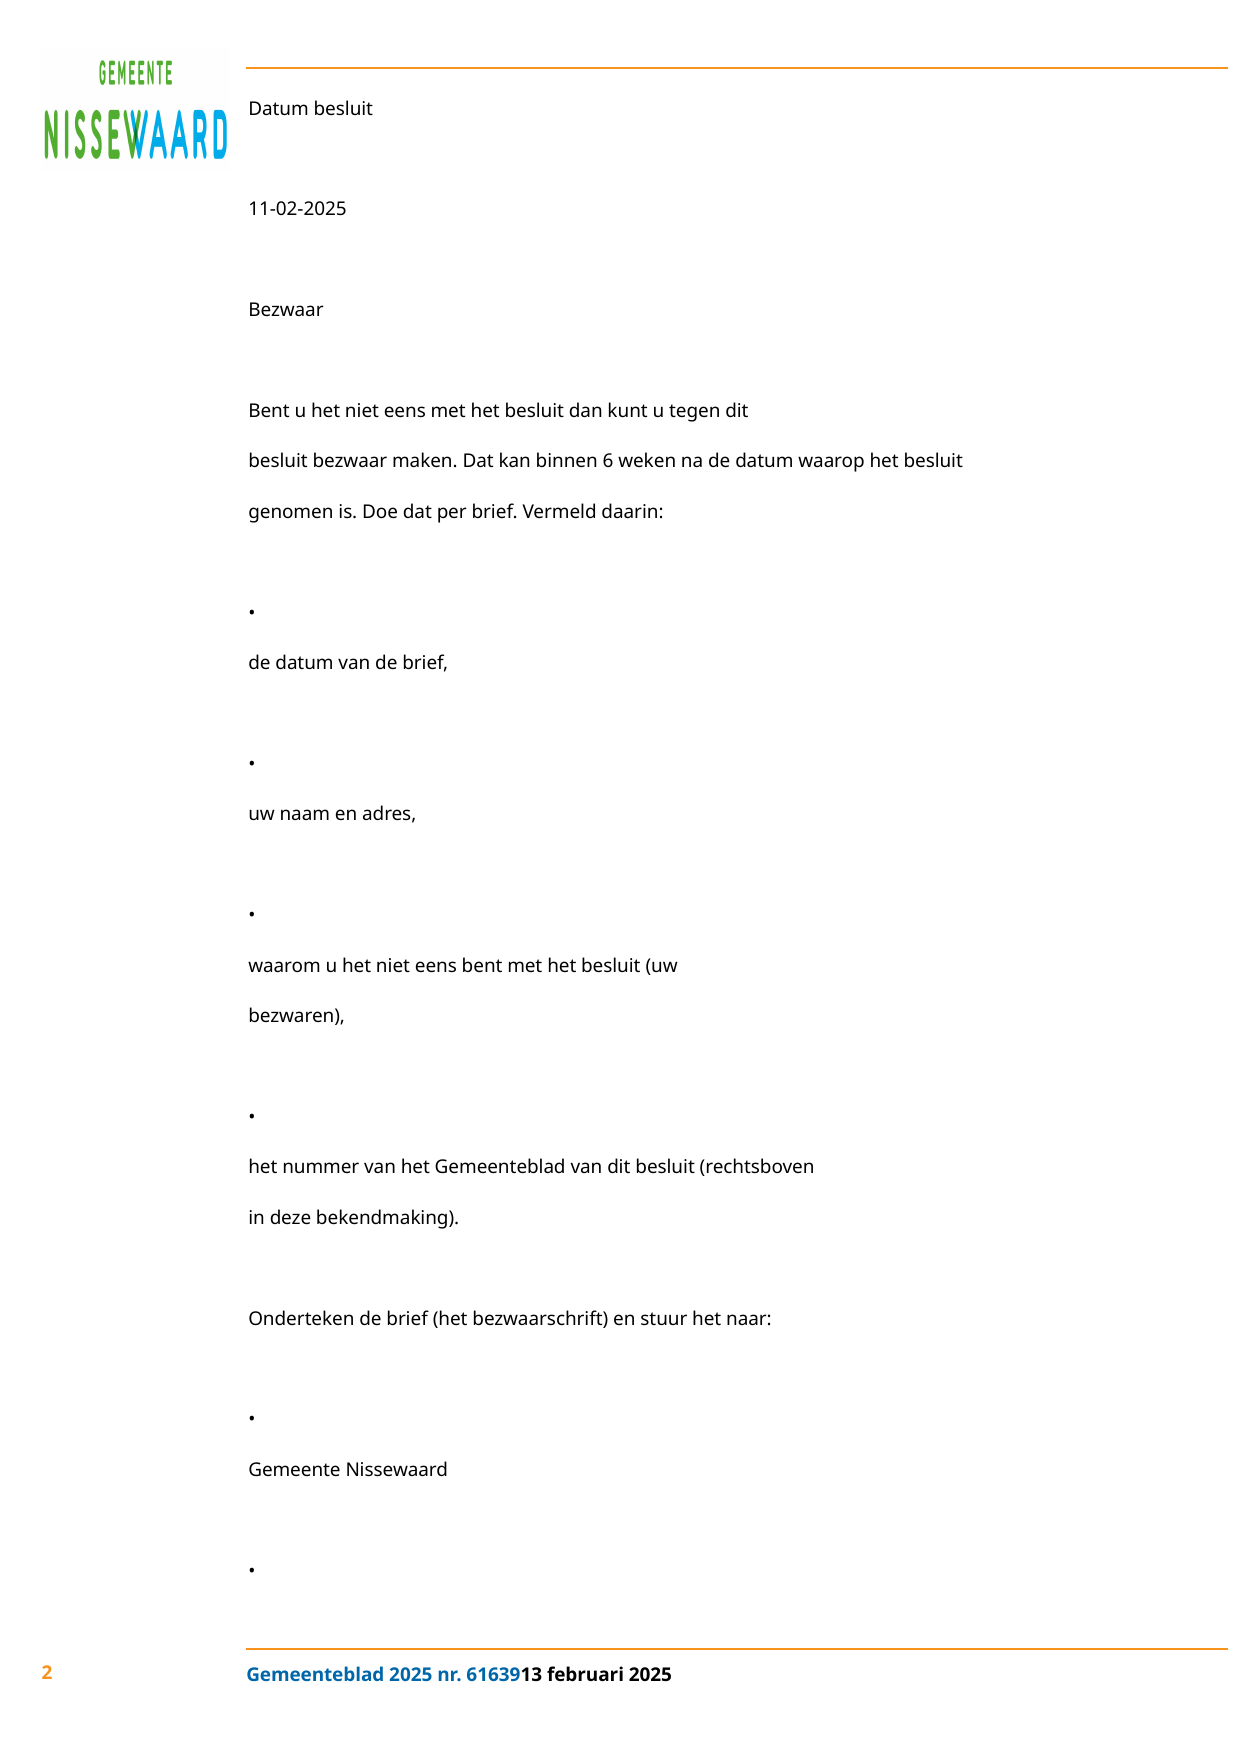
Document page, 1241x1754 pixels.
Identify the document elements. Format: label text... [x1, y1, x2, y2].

text 11-02-2025 [248, 196, 1152, 221]
text Gemeente Nissewaard [248, 1456, 1152, 1482]
text Bent u het niet eens met het besluit dan kunt u tegen dit [248, 397, 1152, 423]
text • [248, 901, 1152, 927]
text de datum van de brief, [248, 649, 1152, 675]
text Bezwaar [248, 296, 1152, 322]
picture [41, 47, 231, 172]
text Onderteken de brief (het bezwaarschrift) en stuur het naar: [248, 1305, 1152, 1331]
text uw naam en adres, [248, 801, 1152, 826]
text • [248, 750, 1152, 776]
text waarom u het niet eens bent met het besluit (uw [248, 952, 1152, 978]
text • [248, 1557, 1152, 1583]
text besluit bezwaar maken. Dat kan binnen 6 weken na de datum waarop het besluit [248, 448, 1152, 473]
text • [248, 1103, 1152, 1129]
text het nummer van het Gemeenteblad van dit besluit (rechtsboven [248, 1153, 1152, 1179]
text genomen is. Doe dat per brief. Vermeld daarin: [248, 498, 1152, 524]
text • [248, 1406, 1152, 1431]
text Datum besluit [248, 95, 1152, 121]
text bezwaren), [248, 1002, 1152, 1028]
text • [248, 599, 1152, 625]
text in deze bekendmaking). [248, 1204, 1152, 1230]
